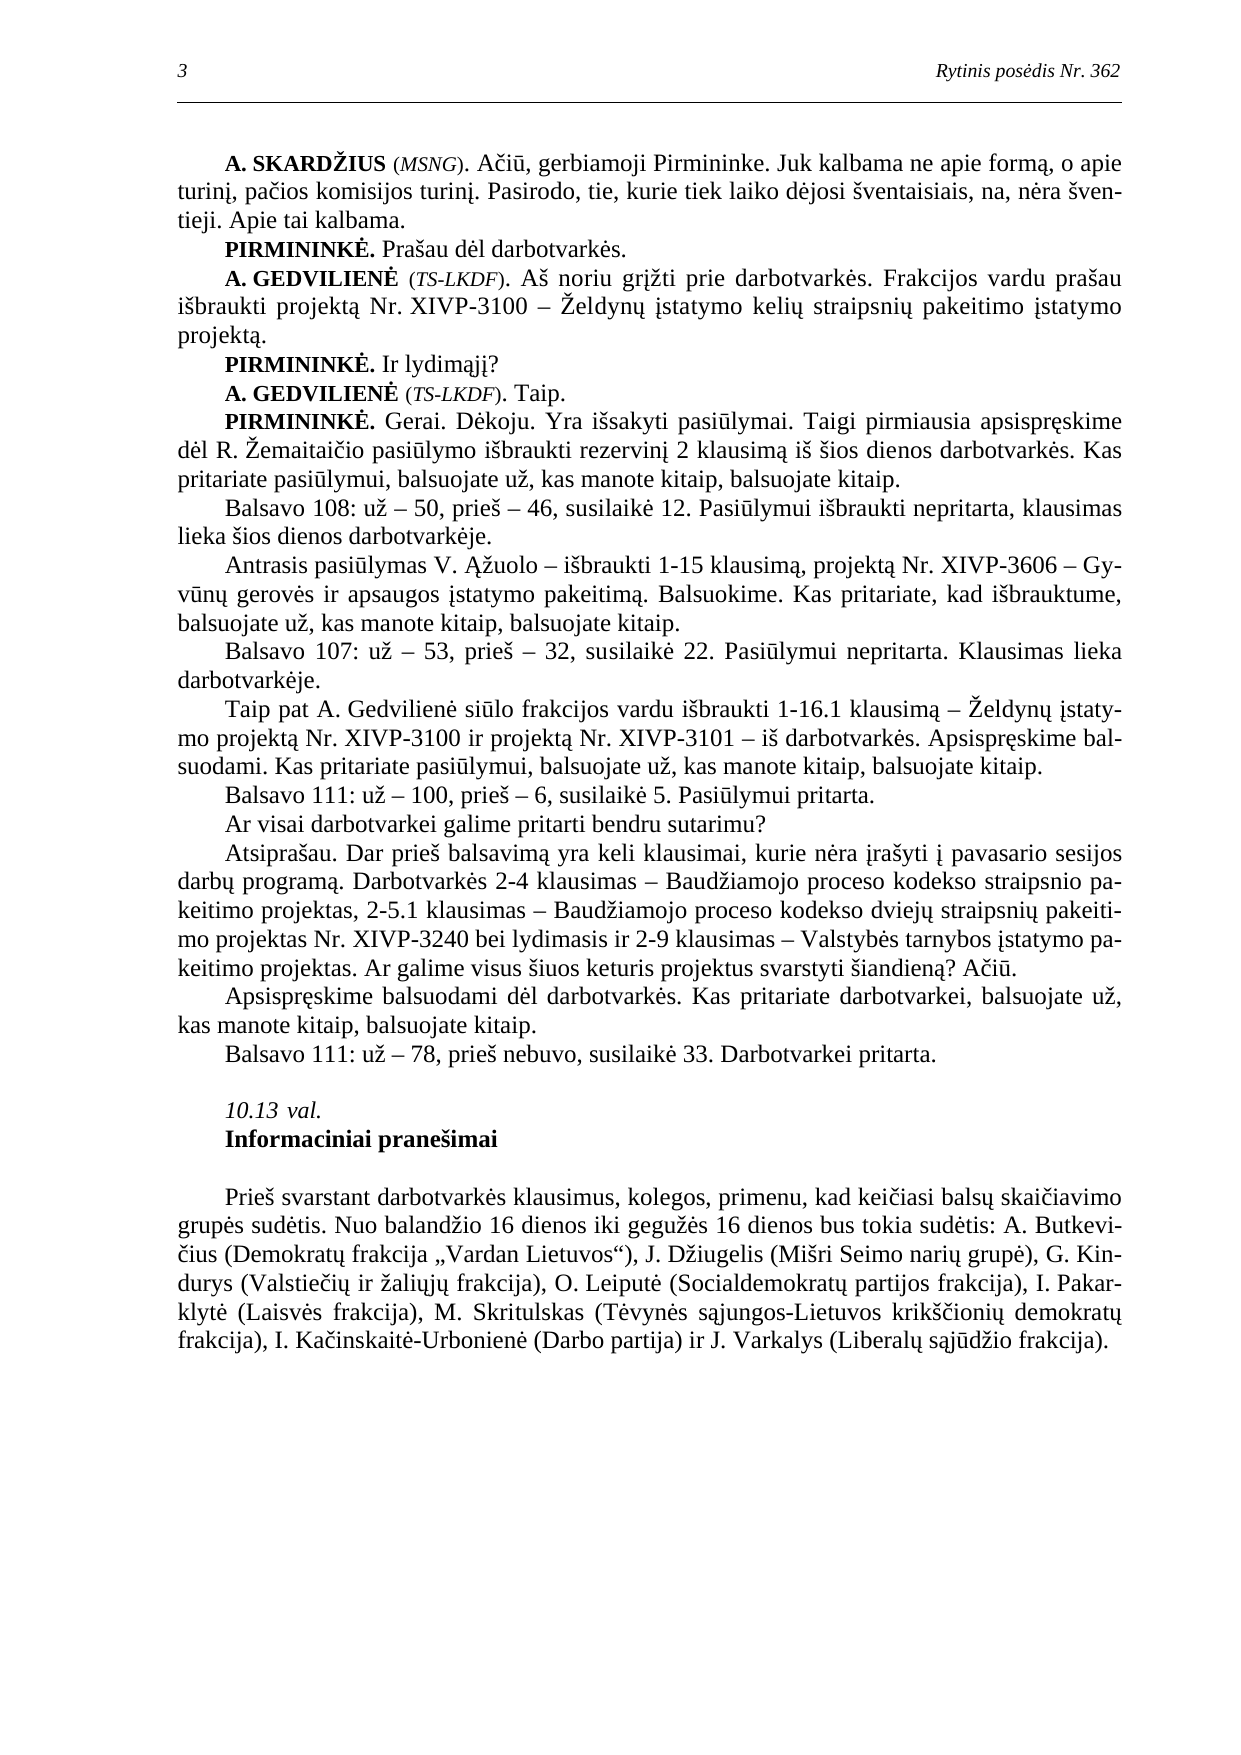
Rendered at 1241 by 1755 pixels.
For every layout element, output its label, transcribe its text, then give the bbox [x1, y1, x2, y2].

text PIRMININKĖ. Pra­šau dėl dar­bo­tvarkės. [177, 234, 1122, 263]
text A. GEDVILIENĖ (TS-LKDF). Aš no­riu grįž­ti prie dar­bo­tvarkės. Frak­ci­jos var­du pra­šau iš­brauk­ti pro­jek­tą Nr. XIVP-3100 – Žel­dy­nų įsta­ty­mo ke­lių straips­nių pa­kei­ti­mo įsta­ty­mo pro­jek­tą. [177, 263, 1122, 349]
text A. SKARDŽIUS (MSNG). Ačiū, ger­bia­mo­ji Pir­mi­nin­ke. Juk kal­ba­ma ne apie for­mą, o apie tu­ri­nį, pa­čios ko­mi­si­jos tu­ri­nį. Pa­si­ro­do, tie, ku­rie tiek lai­ko dė­jo­si šven­tai­siais, na, nė­ra šven­tie­ji. Apie tai kal­ba­ma. [177, 148, 1122, 234]
text Bal­sa­vo 108: už – 50, prieš – 46, su­si­lai­kė 12. Pa­siū­ly­mui iš­brauk­ti ne­pri­tar­ta, klau­si­mas lie­ka šios die­nos dar­bo­tvarkėje. [177, 493, 1122, 550]
text PIRMININKĖ. Ge­rai. Dė­ko­ju. Yra iš­sa­ky­ti pa­siū­ly­mai. Tai­gi pir­miau­sia ap­si­spręs­ki­me dėl R. Že­mai­tai­čio pa­siū­ly­mo iš­brauk­ti re­zer­vi­nį 2 klau­si­mą iš šios die­nos dar­bo­tvarkės. Kas pri­ta­ria­te pa­siū­ly­mui, bal­suo­ja­te už, kas ma­no­te ki­taip, bal­suo­ja­te ki­taip. [177, 406, 1122, 493]
text 10.13 val. [224, 1096, 1122, 1124]
text In­for­ma­ci­niai pra­ne­ši­mai [177, 1124, 1122, 1153]
text Bal­sa­vo 111: už – 78, prieš ne­bu­vo, su­si­lai­kė 33. Dar­bo­tvarkei pri­tar­ta. [177, 1039, 1122, 1068]
text Bal­sa­vo 107: už – 53, prieš – 32, su­si­lai­kė 22. Pa­siū­ly­mui ne­pri­tar­ta. Klau­si­mas lie­ka dar­bo­tvarkėje. [177, 636, 1122, 694]
text Ap­si­spręs­ki­me bal­suo­da­mi dėl dar­bo­tvarkės. Kas pri­ta­ria­te dar­bo­tvarkei, bal­suo­ja­te už, kas ma­no­te ki­taip, bal­suo­ja­te ki­taip. [177, 981, 1122, 1039]
text At­si­pra­šau. Dar prieš bal­sa­vi­mą yra ke­li klau­si­mai, ku­rie nė­ra įra­šy­ti į pa­va­sa­rio se­si­jos dar­bų pro­gra­mą. Dar­bo­tvarkės 2-4 klau­si­mas – Bau­džia­mo­jo pro­ce­so ko­dek­so straips­nio pa­kei­ti­mo pro­jek­tas, 2-5.1 klau­si­mas – Bau­džia­mo­jo pro­ce­so ko­dek­so dvie­jų straips­nių pa­kei­ti­mo pro­jek­tas Nr. XIVP-3240 bei ly­di­ma­sis ir 2-9 klau­si­mas – Vals­ty­bės tar­ny­bos įsta­ty­mo pa­kei­ti­mo pro­jek­tas. Ar ga­li­me vi­sus šiuos ke­tu­ris pro­jek­tus svars­ty­ti šian­die­ną? Ačiū. [177, 838, 1122, 981]
text PIRMININKĖ. Ir ly­di­mą­jį? [177, 349, 1122, 378]
text A. GEDVILIENĖ (TS-LKDF). Taip. [177, 378, 1122, 406]
text Bal­sa­vo 111: už – 100, prieš – 6, su­si­lai­kė 5. Pa­siū­ly­mui pri­tar­ta. [177, 780, 1122, 809]
text Prieš svars­tant dar­bo­tvarkės klau­si­mus, ko­le­gos, pri­me­nu, kad kei­čia­si bal­sų skai­čia­vi­mo gru­pės su­dė­tis. Nuo ba­lan­džio 16 die­nos iki ge­gu­žės 16 die­nos bus to­kia su­dė­tis: A. But­ke­vi­čius (De­mok­ra­tų frak­ci­ja „Var­dan Lie­tu­vos“), J. Džiu­ge­lis (Miš­ri Sei­mo na­rių gru­pė), G. Kin­du­rys (Vals­tie­čių ir ža­lių­jų frak­ci­ja), O. Lei­pu­tė (So­cial­de­mok­ra­tų par­ti­jos frak­ci­ja), I. Pa­kar­k­ly­tė (Lais­vės frak­ci­ja), M. Skri­tuls­kas (Tė­vy­nės są­jun­gos-Lie­tu­vos krikš­čio­nių de­mok­ra­tų fra­k­ci­ja), I. Ka­čins­kai­tė-Ur­bo­nie­nė (Dar­bo par­ti­ja) ir J. Var­ka­lys (Li­be­ra­lų są­jū­džio frak­ci­ja). [177, 1182, 1122, 1354]
text Ar vi­sai dar­bo­tvarkei ga­li­me pri­tar­ti ben­dru su­ta­ri­mu? [177, 809, 1122, 838]
text Taip pat A. Ged­vi­lie­nė siū­lo frak­ci­jos var­du iš­brauk­ti 1-16.1 klau­si­mą – Žel­dy­nų įsta­ty­mo pro­jek­tą Nr. XIVP-3100 ir pro­jek­tą Nr. XIVP-3101 – iš dar­bo­tvarkės. Ap­si­spręs­ki­me bal­suo­da­mi. Kas pri­ta­ria­te pa­siū­ly­mui, bal­suo­ja­te už, kas ma­no­te ki­taip, bal­suo­ja­te ki­taip. [177, 694, 1122, 780]
text Ant­ra­sis pa­siū­ly­mas V. Ąžuo­lo – iš­brauk­ti 1-15 klau­si­mą, pro­jek­tą Nr. XIVP-3606 – Gy­vū­nų ge­ro­vės ir ap­sau­gos įsta­ty­mo pa­kei­ti­mą. Bal­suo­ki­me. Kas pri­ta­ria­te, kad iš­brauk­tu­me, bal­suo­ja­te už, kas ma­no­te ki­taip, bal­suo­ja­te ki­taip. [177, 550, 1122, 636]
